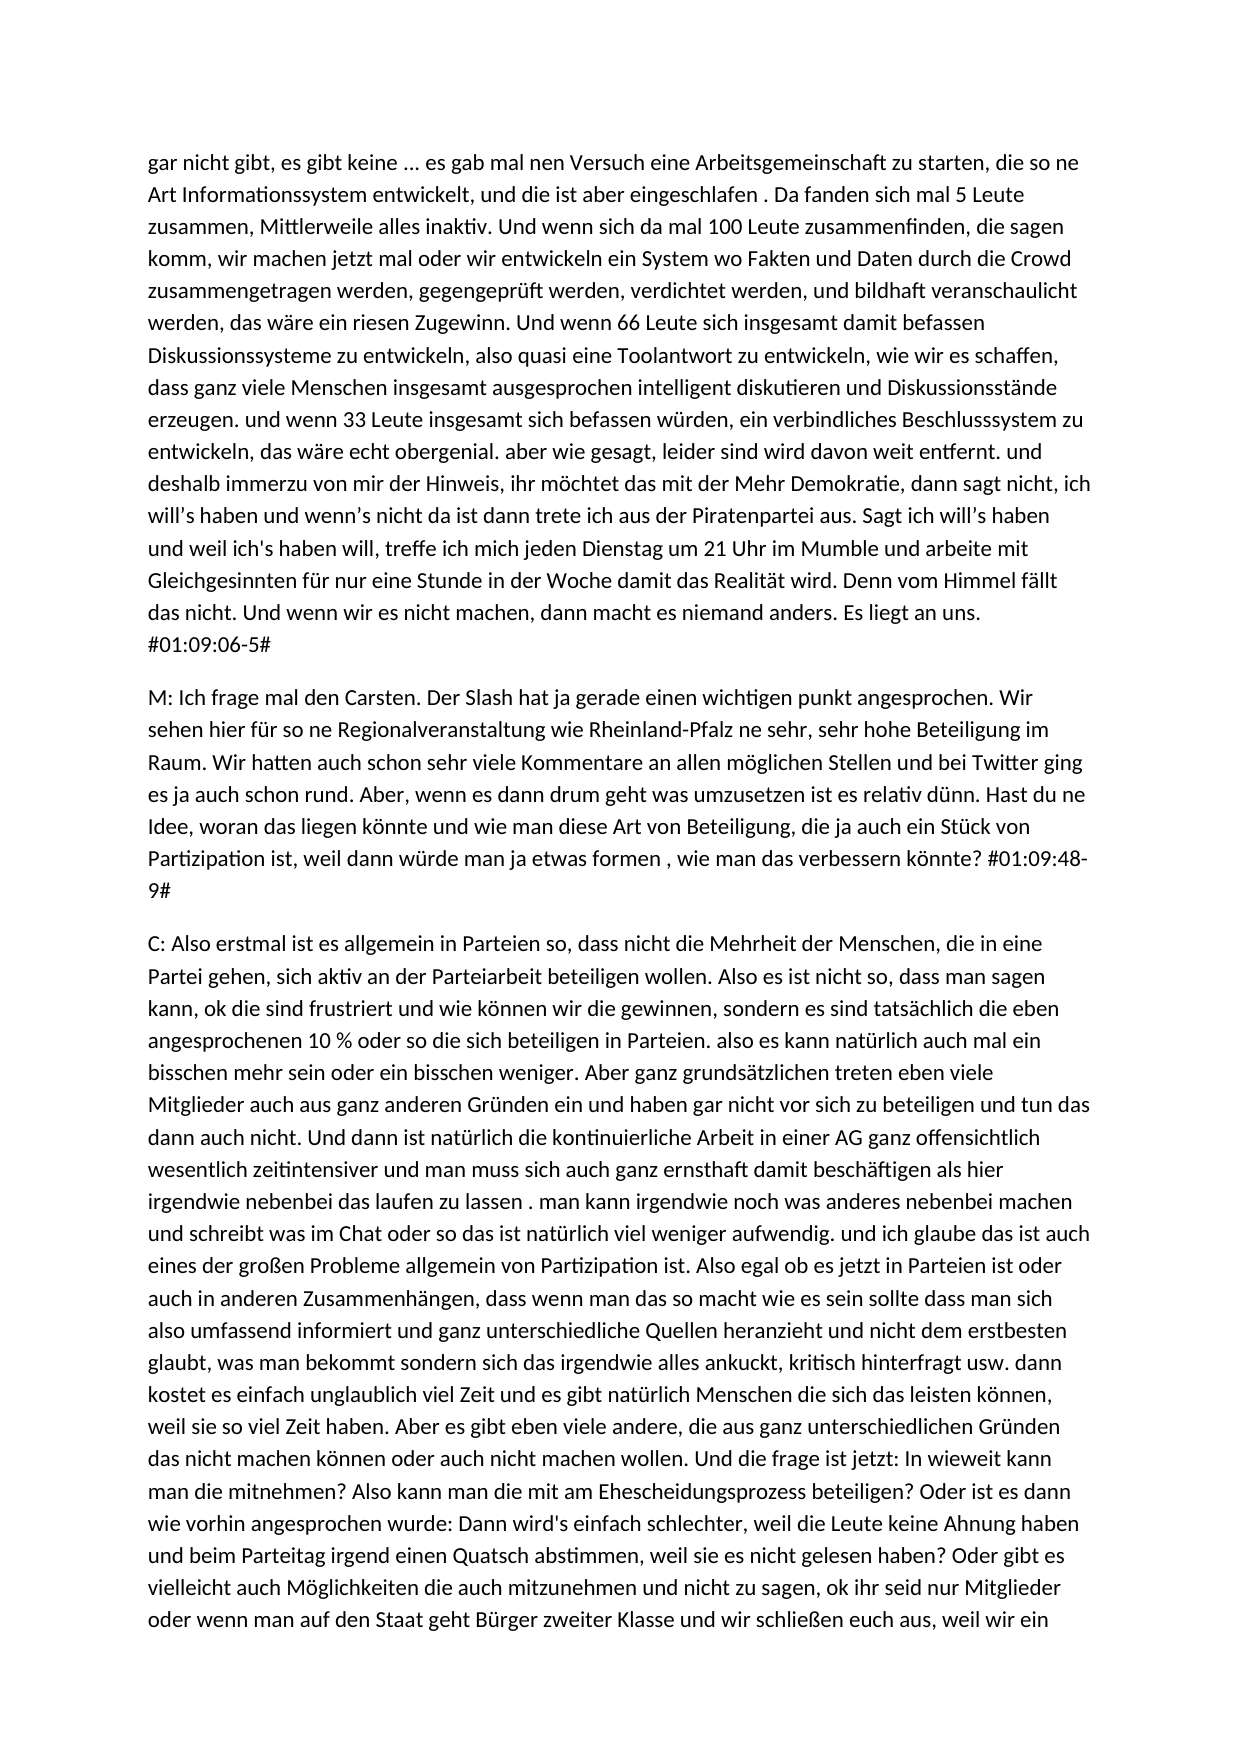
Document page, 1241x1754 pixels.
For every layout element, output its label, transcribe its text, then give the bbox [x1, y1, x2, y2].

text C: Also erstmal ist es allgemein in Parteien so, dass nicht die Mehrheit der Menschen, die in eine Partei gehen, sich aktiv an der Parteiarbeit beteiligen wollen. Also es ist nicht so, dass man sagen kann, ok die sind frustriert und wie können wir die gewinnen, sondern es sind tatsächlich die eben angesprochenen 10 % oder so die sich beteiligen in Parteien. also es kann natürlich auch mal ein bisschen mehr sein oder ein bisschen weniger. Aber ganz grundsätzlichen treten eben viele Mitglieder auch aus ganz anderen Gründen ein und haben gar nicht vor sich zu beteiligen und tun das dann auch nicht. Und dann ist natürlich die kontinuierliche Arbeit in einer AG ganz offensichtlich wesentlich zeitintensiver und man muss sich auch ganz ernsthaft damit beschäftigen als hier irgendwie nebenbei das laufen zu lassen . man kann irgendwie noch was anderes nebenbei machen und schreibt was im Chat oder so das ist natürlich viel weniger aufwendig. und ich glaube das ist auch eines der großen Probleme allgemein von Partizipation ist. Also egal ob es jetzt in Parteien ist oder auch in anderen Zusammenhängen, dass wenn man das so macht wie es sein sollte dass man sich also umfassend informiert und ganz unterschiedliche Quellen heranzieht und nicht dem erstbesten glaubt, was man bekommt sondern sich das irgendwie alles ankuckt, kritisch hinterfragt usw. dann kostet es einfach unglaublich viel Zeit und es gibt natürlich Menschen die sich das leisten können, weil sie so viel Zeit haben. Aber es gibt eben viele andere, die aus ganz unterschiedlichen Gründen das nicht machen können oder auch nicht machen wollen. Und die frage ist jetzt: In wieweit kann man die mitnehmen? Also kann man die mit am Ehescheidungsprozess beteiligen? Oder ist es dann wie vorhin angesprochen wurde: Dann wird's einfach schlechter, weil die Leute keine Ahnung haben und beim Parteitag irgend einen Quatsch abstimmen, weil sie es nicht gelesen haben? Oder gibt es vielleicht auch Möglichkeiten die auch mitzunehmen und nicht zu sagen, ok ihr seid nur Mitglieder oder wenn man auf den Staat geht Bürger zweiter Klasse und wir schließen euch aus, weil wir ein [148, 929, 1093, 1633]
text gar nicht gibt, es gibt keine ... es gab mal nen Versuch eine Arbeitsgemeinschaft zu starten, die so ne Art Informationssystem entwickelt, und die ist aber eingeschlafen . Da fanden sich mal 5 Leute zusammen, Mittlerweile alles inaktiv. Und wenn sich da mal 100 Leute zusammenfinden, die sagen komm, wir machen jetzt mal oder wir entwickeln ein System wo Fakten und Daten durch die Crowd zusammengetragen werden, gegengeprüft werden, verdichtet werden, und bildhaft veranschaulicht werden, das wäre ein riesen Zugewinn. Und wenn 66 Leute sich insgesamt damit befassen Diskussionssysteme zu entwickeln, also quasi eine Toolantwort zu entwickeln, wie wir es schaffen, dass ganz viele Menschen insgesamt ausgesprochen intelligent diskutieren und Diskussionsstände erzeugen. und wenn 33 Leute insgesamt sich befassen würden, ein verbindliches Beschlusssystem zu entwickeln, das wäre echt obergenial. aber wie gesagt, leider sind wird davon weit entfernt. und deshalb immerzu von mir der Hinweis, ihr möchtet das mit der Mehr Demokratie, dann sagt nicht, ich will’s haben und wenn’s nicht da ist dann trete ich aus der Piratenpartei aus. Sagt ich will’s haben und weil ich's haben will, treffe ich mich jeden Dienstag um 21 Uhr im Mumble und arbeite mit Gleichgesinnten für nur eine Stunde in der Woche damit das Realität wird. Denn vom Himmel fällt das nicht. Und wenn wir es nicht machen, dann macht es niemand anders. Es liegt an uns. #01:09:06-5# [148, 148, 1093, 658]
text M: Ich frage mal den Carsten. Der Slash hat ja gerade einen wichtigen punkt angesprochen. Wir sehen hier für so ne Regionalveranstaltung wie Rheinland-Pfalz ne sehr, sehr hohe Beteiligung im Raum. Wir hatten auch schon sehr viele Kommentare an allen möglichen Stellen und bei Twitter ging es ja auch schon rund. Aber, wenn es dann drum geht was umzusetzen ist es relativ dünn. Hast du ne Idee, woran das liegen könnte und wie man diese Art von Beteiligung, die ja auch ein Stück von Partizipation ist, weil dann würde man ja etwas formen , wie man das verbessern könnte? #01:09:48-9# [148, 683, 1093, 904]
